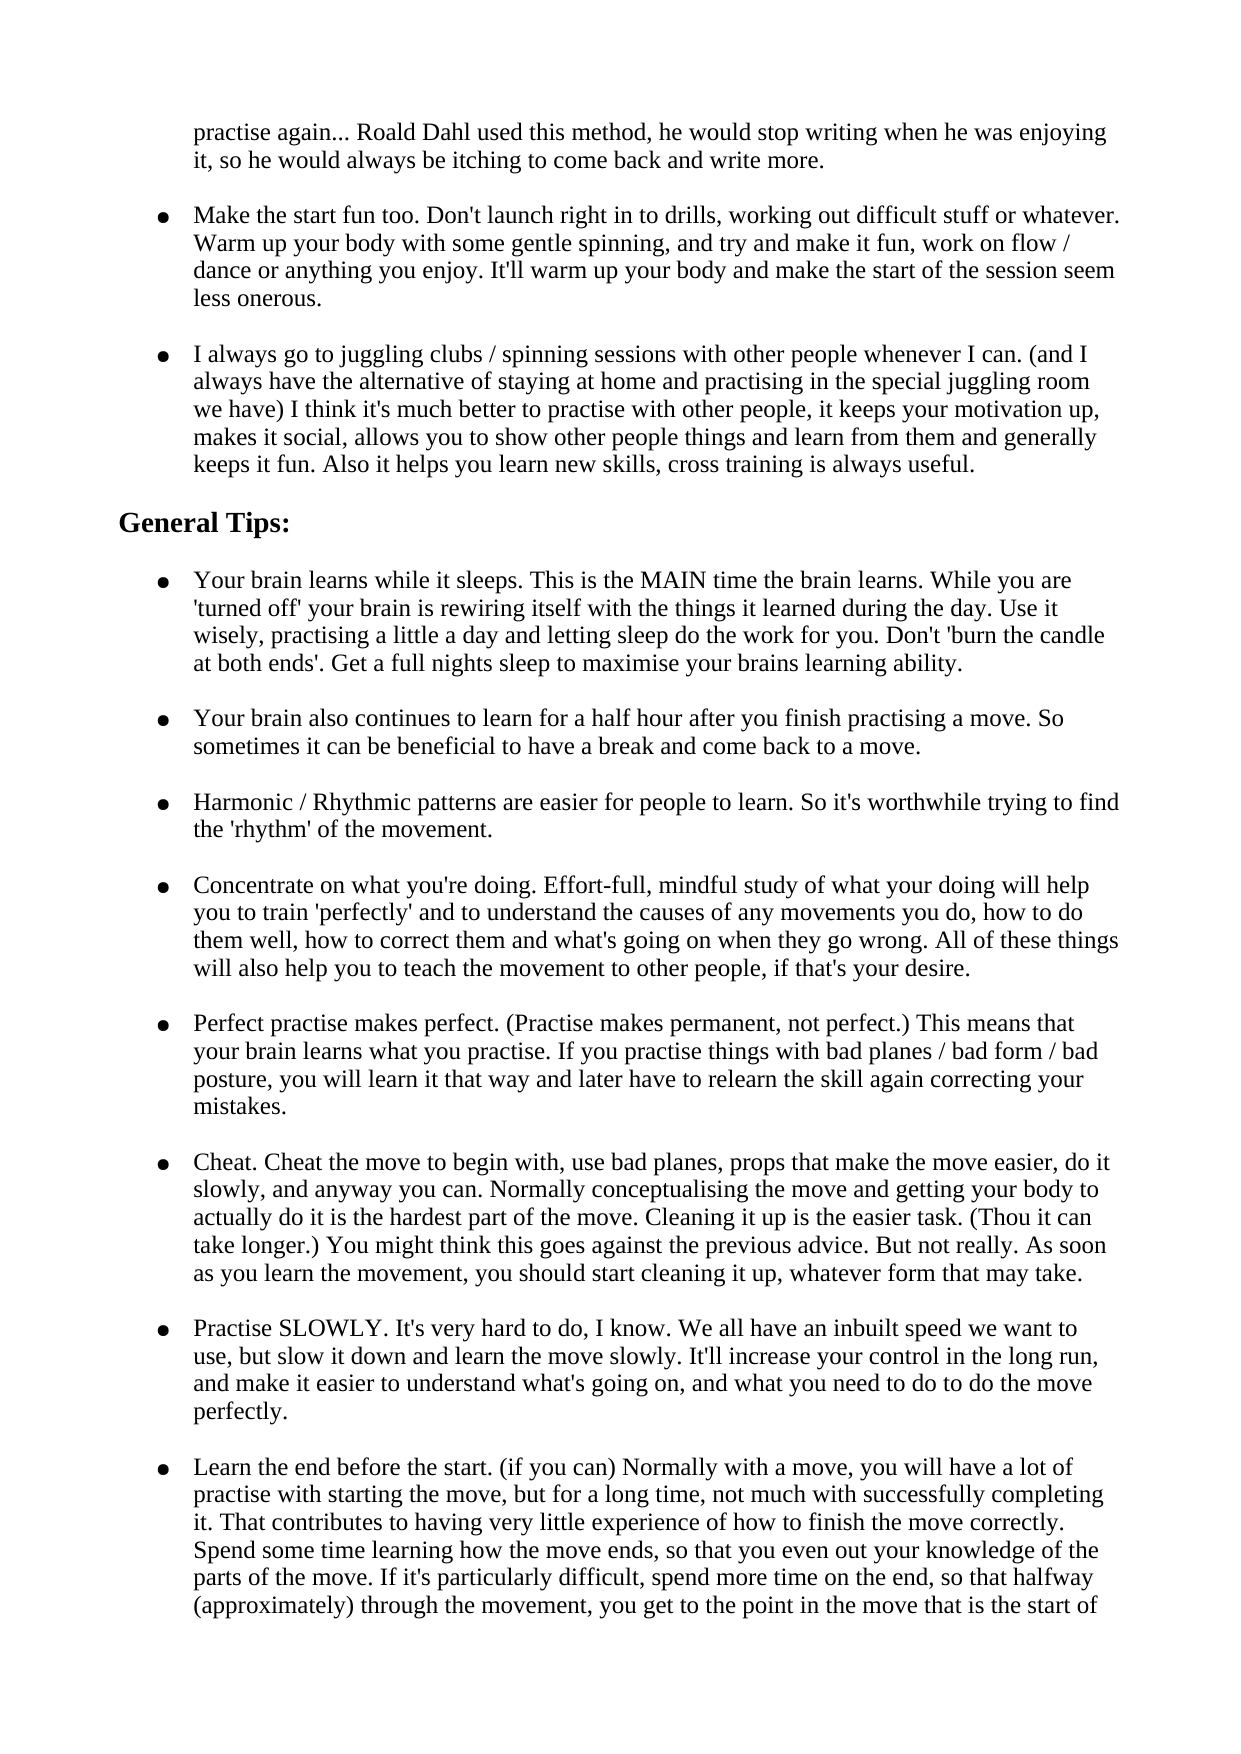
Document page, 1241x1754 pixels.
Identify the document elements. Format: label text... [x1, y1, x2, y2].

list Learn the end before the start. (if you can) Normally with a move, you will have a lot of practise with starting the move, but for a long time, not much with successfully completing it. That contributes to having very little experience of how to finish the move correctly. Spend some time learning how the move ends, so that you even out your knowledge of the parts of the move. If it's particularly difficult, spend more time on the end, so that halfway (approximately) through the movement, you get to the point in the move that is the start of [156, 1453, 1122, 1619]
text General Tips: [118, 506, 1122, 538]
list practise again... Roald Dahl used this method, he would stop writing when he was enjoying it, so he would always be itching to come back and write more. [156, 118, 1122, 173]
list Your brain learns while it sleeps. This is the MAIN time the brain learns. While you are 'turned off' your brain is rewiring itself with the things it learned during the day. Use it wisely, practising a little a day and letting sleep do the work for you. Don't 'burn the candle at both ends'. Get a full nights sleep to maximise your brains learning ability. [156, 566, 1122, 677]
list Perfect practise makes perfect. (Practise makes permanent, not perfect.) This means that your brain learns what you practise. If you practise things with bad planes / bad form / bad posture, you will learn it that way and later have to relearn the skill again correcting your mistakes. [156, 1009, 1122, 1120]
list Practise SLOWLY. It's very hard to do, I know. We all have an inbuilt speed we want to use, but slow it down and learn the move slowly. It'll increase your control in the long run, and make it easier to understand what's going on, and what you need to do to do the move perfectly. [156, 1314, 1122, 1425]
list Concentrate on what you're doing. Effort-full, mindful study of what your doing will help you to train 'perfectly' and to understand the causes of any movements you do, how to do them well, how to correct them and what's going on when they go wrong. All of these things will also help you to teach the movement to other people, if that's your desire. [156, 871, 1122, 982]
list Harmonic / Rhythmic patterns are easier for people to learn. So it's worthwhile trying to find the 'rhythm' of the movement. [156, 788, 1122, 843]
list I always go to juggling clubs / spinning sessions with other people whenever I can. (and I always have the alternative of staying at home and practising in the special juggling room we have) I think it's much better to practise with other people, it keeps your motivation up, makes it social, allows you to show other people things and learn from them and generally keeps it fun. Also it helps you learn new skills, cross training is always useful. [156, 340, 1122, 478]
list Make the start fun too. Don't launch right in to drills, working out difficult stuff or whatever. Warm up your body with some gentle spinning, and try and make it fun, work on flow / dance or anything you enjoy. It'll warm up your body and make the start of the session seem less onerous. [156, 201, 1122, 312]
list Your brain also continues to learn for a half hour after you finish practising a move. So sometimes it can be beneficial to have a break and come back to a move. [156, 704, 1122, 760]
list Cheat. Cheat the move to begin with, use bad planes, props that make the move easier, do it slowly, and anyway you can. Normally conceptualising the move and getting your body to actually do it is the hardest part of the move. Cleaning it up is the easier task. (Thou it can take longer.) You might think this goes against the previous advice. But not really. As soon as you learn the movement, you should start cleaning it up, whatever form that may take. [156, 1148, 1122, 1286]
